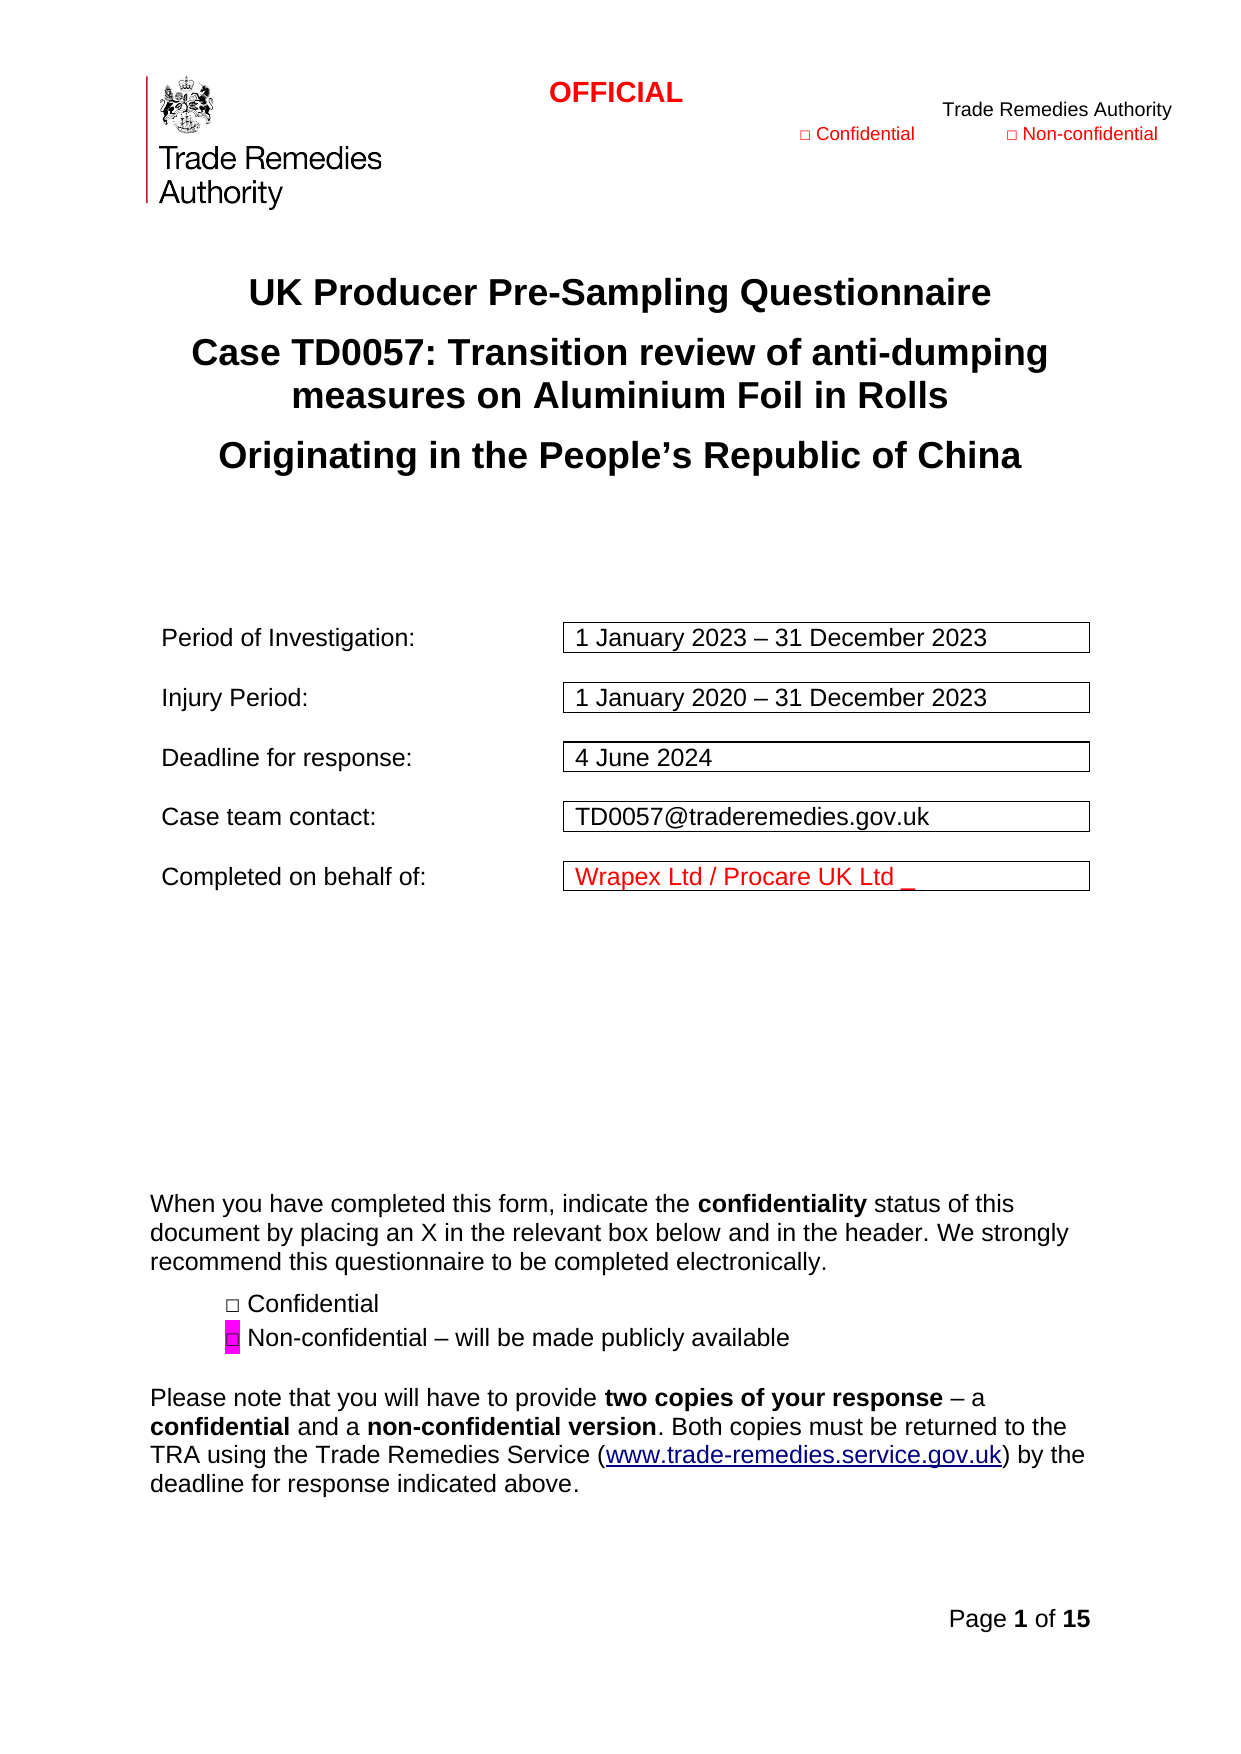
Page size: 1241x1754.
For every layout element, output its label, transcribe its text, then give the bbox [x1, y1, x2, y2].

table_cell 4 June 2024 [564, 743, 1089, 771]
table_cell Deadline for response: [150, 741, 563, 771]
text Please note that you will have to provide two copies of your response – a confidential and a non-confidential version. Both copies must be returned to the TRA using the Trade Remedies Service (www.trade-remedies.service.gov.uk) by the deadline for response indicated above. [150, 1383, 1090, 1498]
text ☐ Confidential [225, 1286, 1090, 1320]
table_header 1 January 2023 – 31 December 2023 [564, 623, 1089, 652]
table_header Period of Investigation: [150, 622, 563, 652]
table_cell [150, 831, 563, 861]
text Originating in the People’s Republic of China [150, 433, 1090, 476]
table_cell [150, 771, 563, 801]
table_cell Injury Period: [150, 682, 563, 712]
text ☐ Non-confidential – will be made publicly available [225, 1320, 1090, 1354]
text Case TD0057: Transition review of anti-dumping measures on Aluminium Foil in Rolls [150, 330, 1090, 416]
table_cell Wrapex Ltd / Procare UK Ltd _ [564, 862, 1089, 890]
table_cell 1 January 2020 – 31 December 2023 [564, 683, 1089, 712]
table_cell [564, 653, 1089, 682]
table_cell Completed on behalf of: [150, 861, 563, 890]
table_cell [150, 712, 563, 741]
table_cell [564, 832, 1089, 861]
text UK Producer Pre-Sampling Questionnaire [150, 270, 1090, 313]
table_cell [564, 772, 1089, 801]
table_cell Case team contact: [150, 801, 563, 831]
text When you have completed this form, indicate the confidentiality status of this document by placing an X in the relevant box below and in the header. We strongly recommend this questionnaire to be completed electronically. [150, 1189, 1090, 1276]
table_cell [150, 652, 563, 682]
table_cell [564, 713, 1089, 741]
table_cell TD0057@traderemedies.gov.uk [564, 802, 1089, 831]
